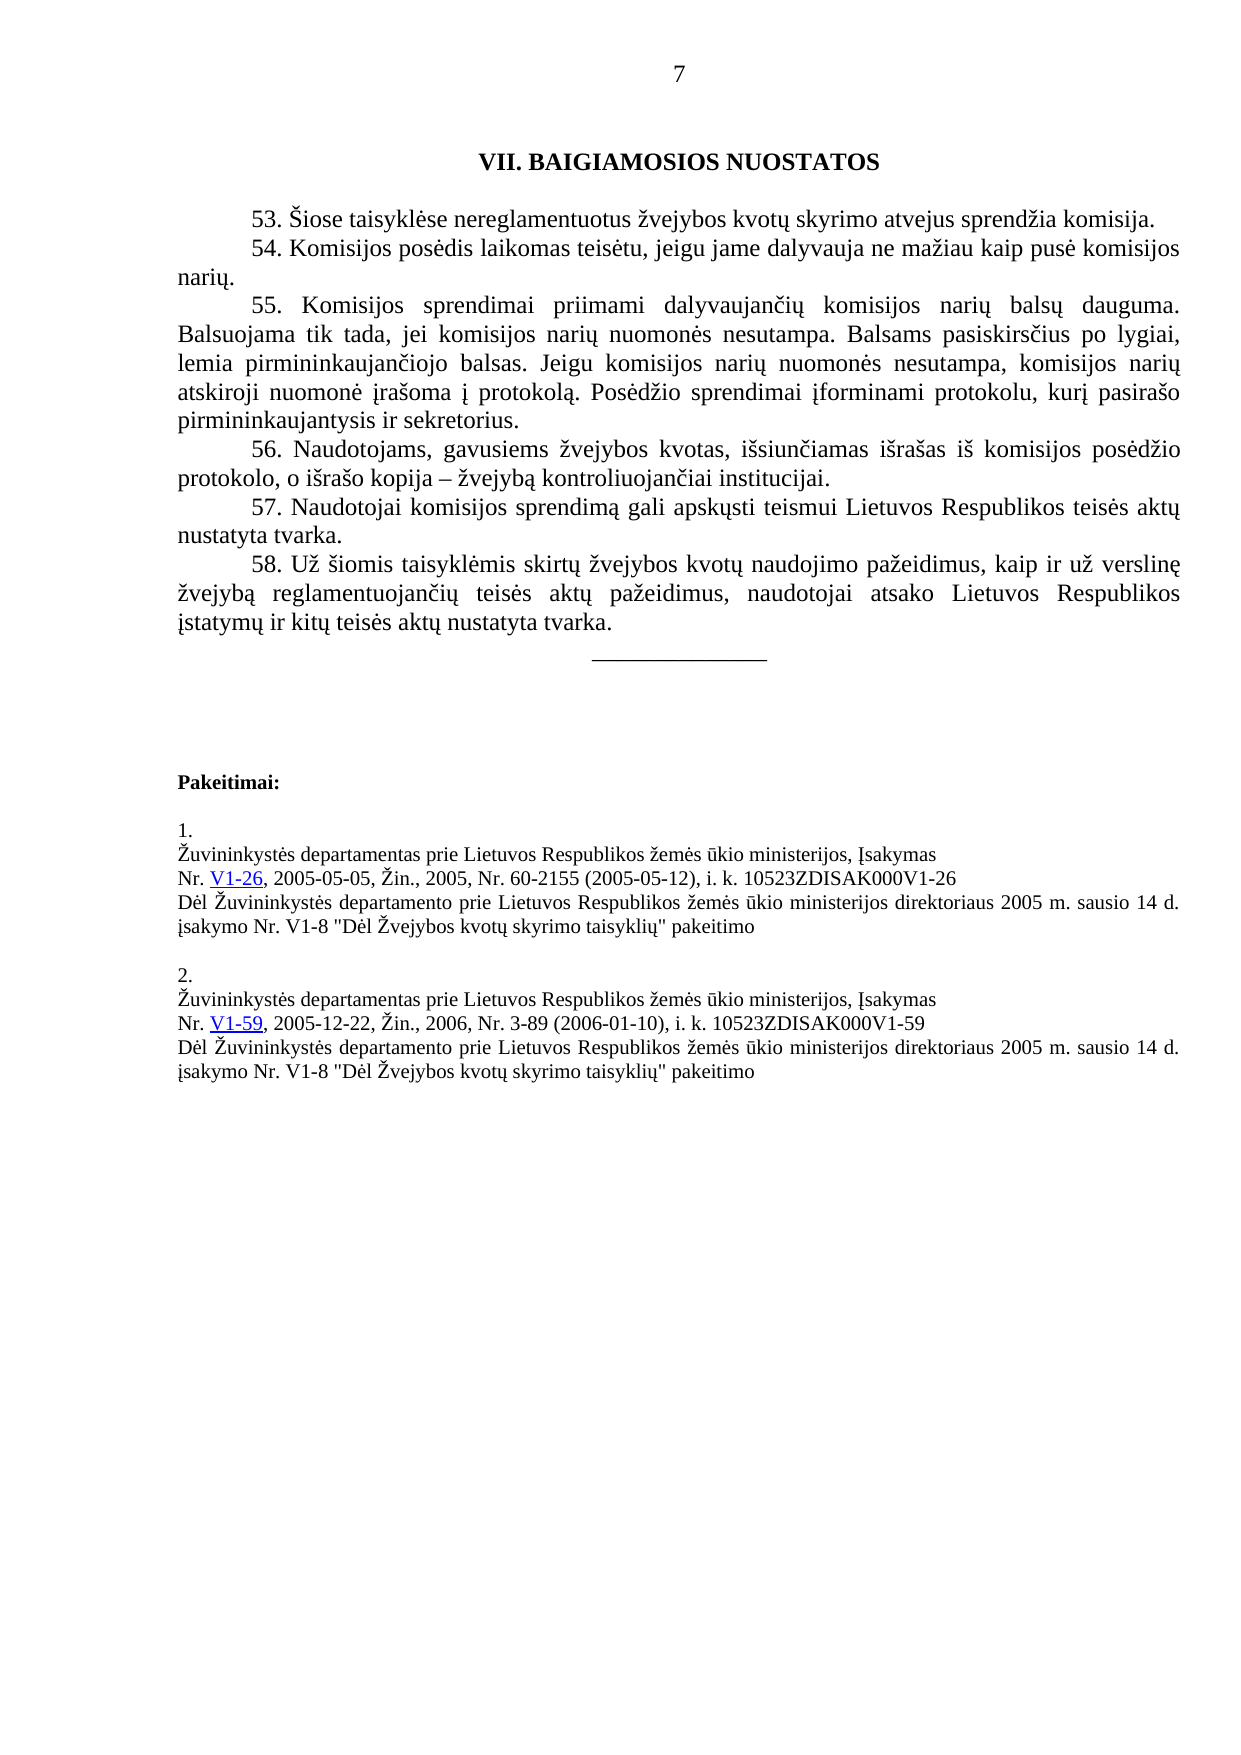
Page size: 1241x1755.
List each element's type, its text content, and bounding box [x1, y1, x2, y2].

text Žuvininkystės departamentas prie Lietuvos Respublikos žemės ūkio ministerijos, Įsakymas [177, 842, 1181, 866]
text Nr. V1-59, 2005-12-22, Žin., 2006, Nr. 3-89 (2006-01-10), i. k. 10523ZDISAK000V1-59 [177, 1011, 1181, 1035]
text 2. [177, 962, 1181, 987]
text 54. Komisijos posėdis laikomas teisėtu, jeigu jame dalyvauja ne mažiau kaip pusė komisijos narių. [177, 233, 1181, 291]
text Dėl Žuvininkystės departamento prie Lietuvos Respublikos žemės ūkio ministerijos direktoriaus 2005 m. sausio 14 d. įsakymo Nr. V1-8 "Dėl Žvejybos kvotų skyrimo taisyklių" pakeitimo [177, 1035, 1181, 1083]
text Dėl Žuvininkystės departamento prie Lietuvos Respublikos žemės ūkio ministerijos direktoriaus 2005 m. sausio 14 d. įsakymo Nr. V1-8 "Dėl Žvejybos kvotų skyrimo taisyklių" pakeitimo [177, 890, 1181, 938]
text Pakeitimai: [177, 770, 1181, 794]
text 58. Už šiomis taisyklėmis skirtų žvejybos kvotų naudojimo pažeidimus, kaip ir už verslinę žvejybą reglamentuojančių teisės aktų pažeidimus, naudotojai atsako Lietuvos Respublikos įstatymų ir kitų teisės aktų nustatyta tvarka. [177, 549, 1181, 636]
text Žuvininkystės departamentas prie Lietuvos Respublikos žemės ūkio ministerijos, Įsakymas [177, 987, 1181, 1011]
text VII. BAIGIAMOSIOS NUOSTATOS [177, 147, 1181, 176]
text 56. Naudotojams, gavusiems žvejybos kvotas, išsiunčiamas išrašas iš komisijos posėdžio protokolo, o išrašo kopija – žvejybą kontroliuojančiai institucijai. [177, 434, 1181, 492]
text Nr. V1-26, 2005-05-05, Žin., 2005, Nr. 60-2155 (2005-05-12), i. k. 10523ZDISAK000V1-26 [177, 866, 1181, 890]
text ______________ [177, 636, 1181, 664]
text 53. Šiose taisyklėse nereglamentuotus žvejybos kvotų skyrimo atvejus sprendžia komisija. [177, 204, 1181, 233]
text 1. [177, 818, 1181, 842]
text 57. Naudotojai komisijos sprendimą gali apskųsti teismui Lietuvos Respublikos teisės aktų nustatyta tvarka. [177, 492, 1181, 549]
text 55. Komisijos sprendimai priimami dalyvaujančių komisijos narių balsų dauguma. Balsuojama tik tada, jei komisijos narių nuomonės nesutampa. Balsams pasiskirsčius po lygiai, lemia pirmininkaujančiojo balsas. Jeigu komisijos narių nuomonės nesutampa, komisijos narių atskiroji nuomonė įrašoma į protokolą. Posėdžio sprendimai įforminami protokolu, kurį pasirašo pirmininkaujantysis ir sekretorius. [177, 291, 1181, 434]
